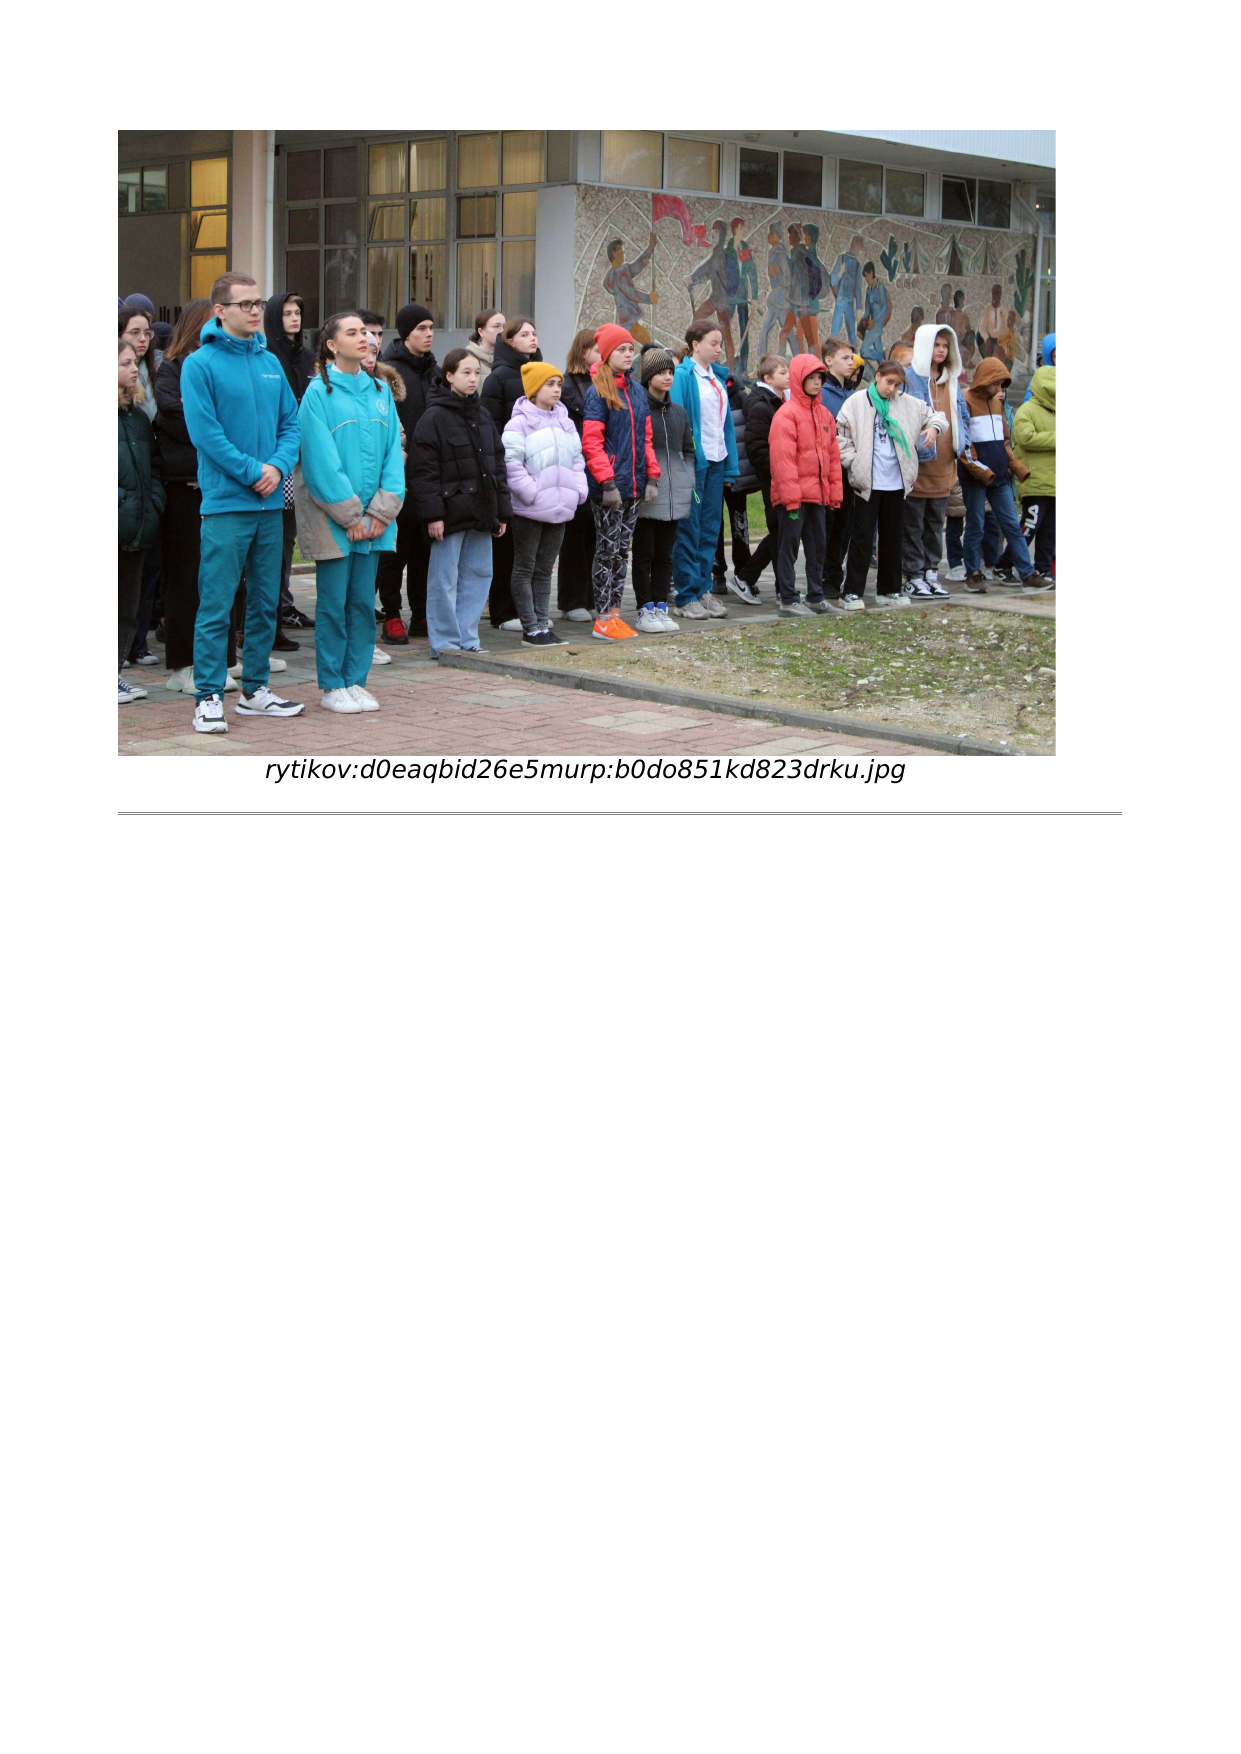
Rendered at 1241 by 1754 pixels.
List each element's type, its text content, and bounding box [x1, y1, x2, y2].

text rytikov:d0eaqbid26e5murp:b0do851kd823drku.jpg [118, 756, 1056, 785]
picture [118, 130, 1056, 756]
